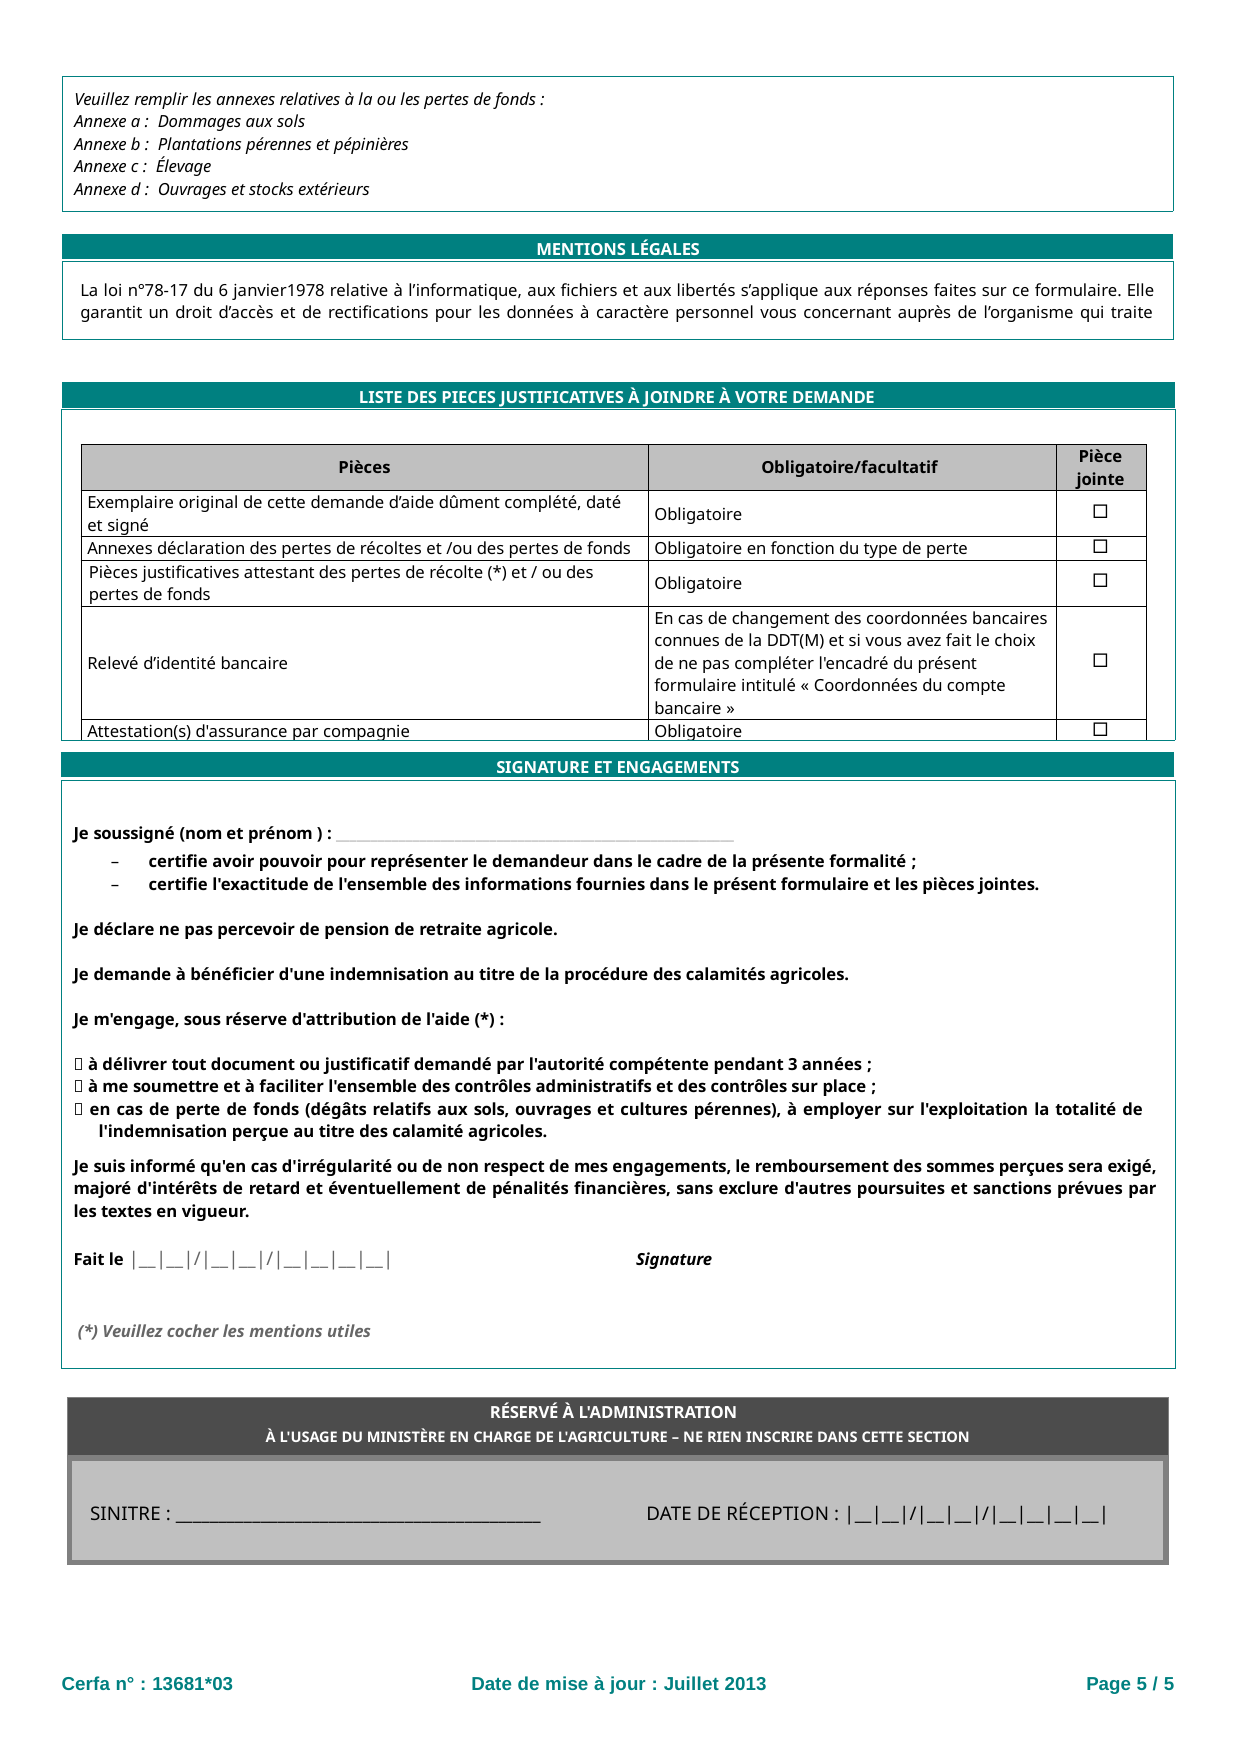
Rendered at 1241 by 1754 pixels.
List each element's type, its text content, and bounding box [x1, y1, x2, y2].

text SINITRE : ___________________________________________ DATE DE RÉCEPTION : |__|__|/|__|__|/|__|__|__|__| [90, 1500, 1146, 1526]
table_cell Obligatoire [649, 561, 1056, 606]
table_header Pièces [82, 445, 648, 490]
list Je m'engage, sous réserve d'attribution de l'aide (*) : [73, 1008, 1157, 1030]
table_cell  [1057, 537, 1146, 560]
table_cell Obligatoire [649, 491, 1056, 536]
list Je déclare ne pas percevoir de pension de retraite agricole. [62, 918, 1157, 940]
text Je soussigné (nom et prénom ) : _________________________________________________________ [73, 822, 1157, 844]
text Mentions légales [64, 238, 1172, 258]
table_header Obligatoire/facultatif [649, 445, 1056, 490]
list Fait le |__|__|/|__|__|/|__|__|__|__| Signature [73, 1244, 1163, 1271]
text Réservé à l'Administration [68, 1401, 1168, 1423]
text Veuillez remplir les annexes relatives à la ou les pertes de fonds : [74, 87, 1161, 110]
text Annexe b : Plantations pérennes et pépinières [74, 132, 1161, 155]
table_cell  [1057, 491, 1146, 536]
table_header Pièce jointe [1057, 445, 1146, 490]
text Annexe a : Dommages aux sols [74, 110, 1161, 132]
table_cell Annexes déclaration des pertes de récoltes et /ou des pertes de fonds [82, 537, 648, 560]
table_cell Relevé d’identité bancaire [82, 607, 648, 719]
text À L'USAGE DU MINISTÈRE EN CHARGE DE L'AGRICULTURE – NE RIEN INSCRIRE DANS CETTE SECTION [68, 1426, 1168, 1446]
table_cell Obligatoire en fonction du type de perte [649, 537, 1056, 560]
text Annexe d : Ouvrages et stocks extérieurs [74, 177, 1161, 199]
table_cell  [1057, 561, 1146, 606]
table_cell Pièces justificatives attestant des pertes de récolte (*) et / ou des pertes de fonds [82, 561, 648, 606]
table_cell En cas de changement des coordonnées bancaires connues de la DDT(M) et si vous avez fait le choix de ne pas compléter l'encadré du présent formulaire intitulé « Coordonnées du compte bancaire » [649, 607, 1056, 719]
list Je demande à bénéficier d'une indemnisation au titre de la procédure des calamités agricoles. [73, 963, 1157, 985]
text Liste des pieces justificatives à joindre à votre demande [64, 386, 1174, 407]
list certifie l'exactitude de l'ensemble des informations fournies dans le présent formulaire et les pièces jointes. [111, 873, 1157, 895]
table_cell Obligatoire [649, 720, 1056, 740]
text Je suis informé qu'en cas d'irrégularité ou de non respect de mes engagements, le remboursement des sommes perçues sera exigé, majoré d'intérêts de retard et éventuellement de pénalités financières, sans exclure d'autres poursuites et sanctions prévues par les textes en vigueur. [73, 1154, 1157, 1222]
list  à délivrer tout document ou justificatif demandé par l'autorité compétente pendant 3 années ; [73, 1053, 1157, 1075]
list certifie avoir pouvoir pour représenter le demandeur dans le cadre de la présente formalité ; [111, 850, 1157, 873]
text La loi n°78-17 du 6 janvier1978 relative à l’informatique, aux fichiers et aux libertés s’applique aux réponses faites sur ce formulaire. Elle garantit un droit d’accès et de rectifications pour les données à caractère personnel vous concernant auprès de l’organisme qui traite votre demande. [80, 279, 1155, 328]
text  à me soumettre et à faciliter l'ensemble des contrôles administratifs et des contrôles sur place ; [73, 1075, 1157, 1098]
table_cell Attestation(s) d'assurance par compagnie [82, 720, 648, 740]
text Signature et engagements [62, 756, 1173, 776]
text Annexe c : Élevage [74, 155, 1161, 177]
text  en cas de perte de fonds (dégâts relatifs aux sols, ouvrages et cultures pérennes), à employer sur l'exploitation la totalité de l'indemnisation perçue au titre des calamité agricoles. [73, 1098, 1157, 1143]
table_cell  [1057, 607, 1146, 719]
table_cell Exemplaire original de cette demande d’aide dûment complété, daté et signé [82, 491, 648, 536]
text (*) Veuillez cocher les mentions utiles [73, 1319, 1157, 1342]
table_cell  [1057, 720, 1146, 740]
